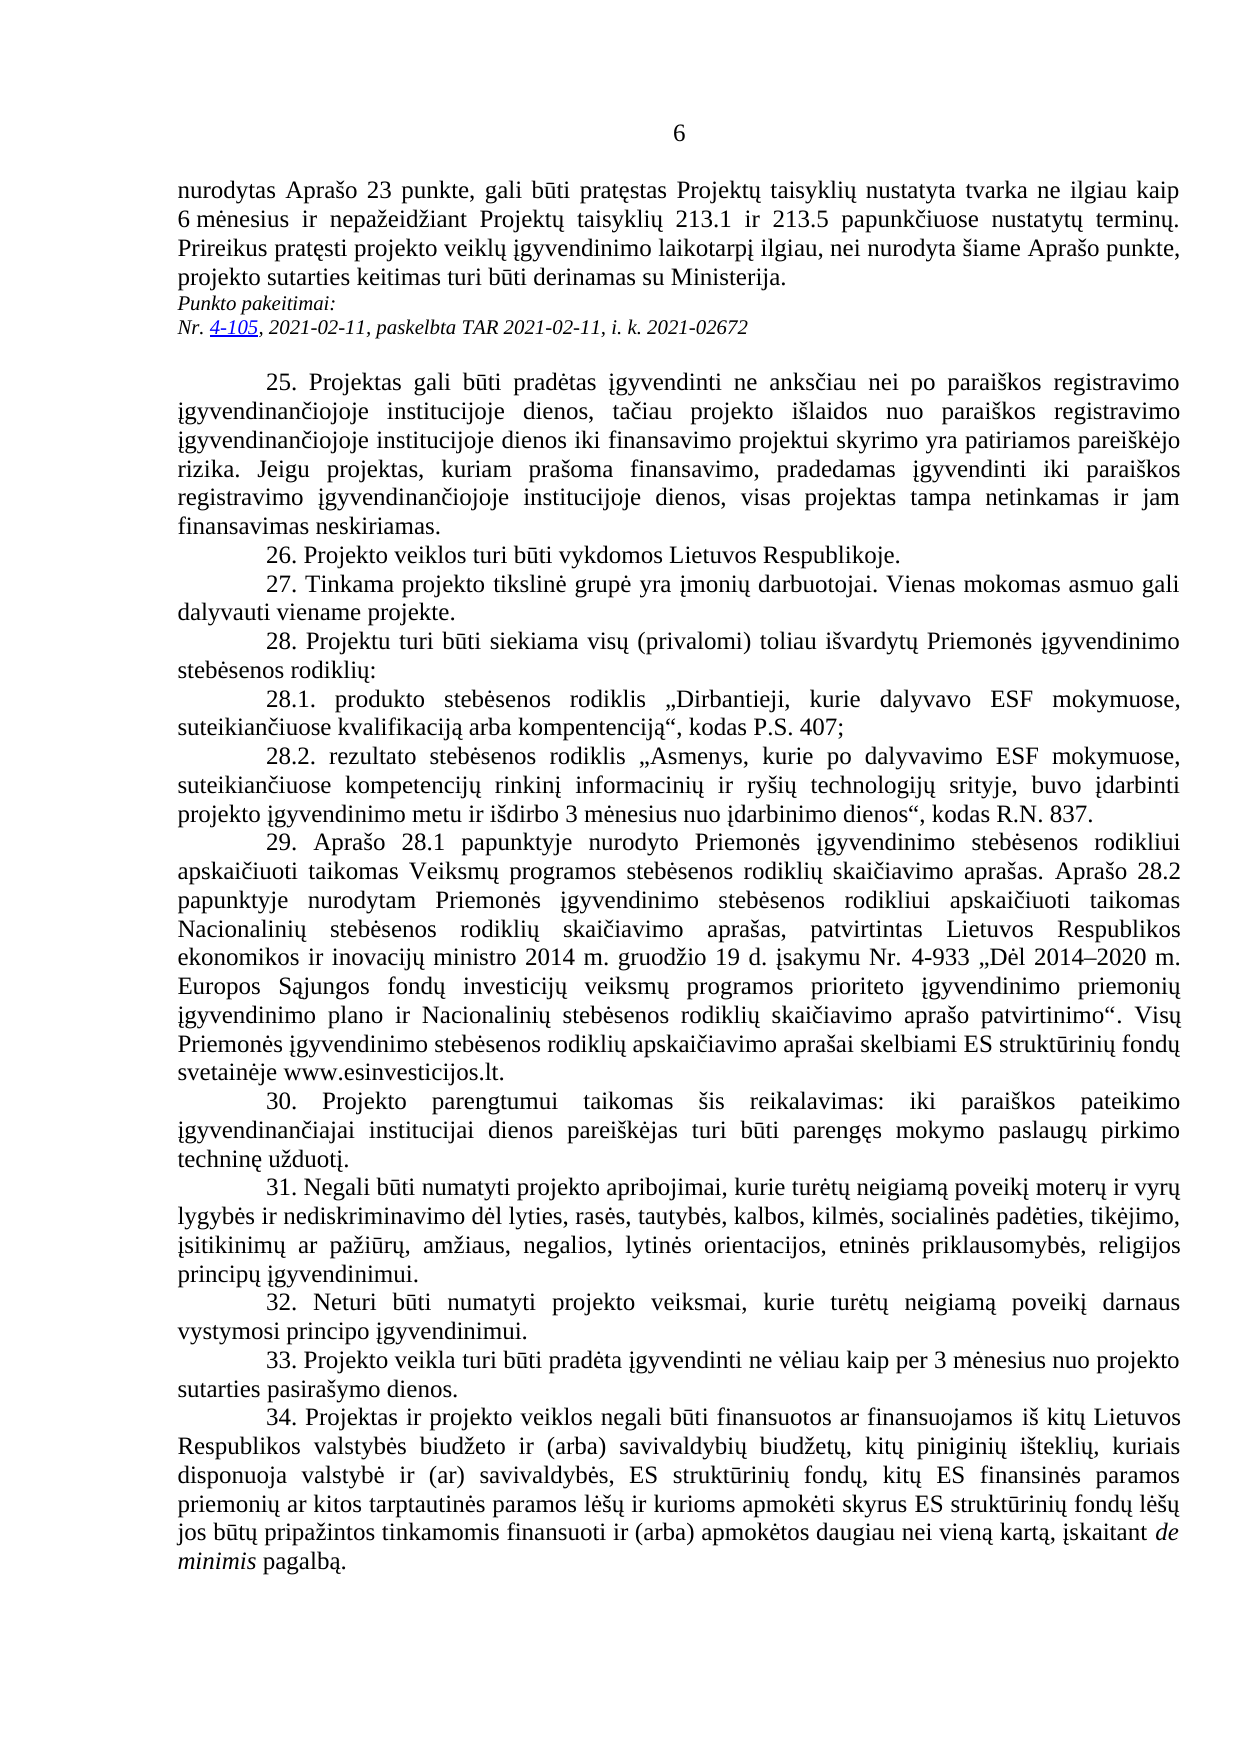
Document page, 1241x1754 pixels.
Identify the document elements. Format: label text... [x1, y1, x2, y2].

text 26. Projekto veiklos turi būti vykdomos Lietuvos Respublikoje. [177, 540, 1181, 569]
text 33. Projekto veikla turi būti pradėta įgyvendinti ne vėliau kaip per 3 mėnesius nuo projekto sutarties pasirašymo dienos. [177, 1345, 1181, 1402]
text 30. Projekto parengtumui taikomas šis reikalavimas: iki paraiškos pateikimo įgyvendinančiajai institucijai dienos pareiškėjas turi būti parengęs mokymo paslaugų pirkimo techninę užduotį. [177, 1086, 1181, 1172]
text nurodytas Aprašo 23 punkte, gali būti pratęstas Projektų taisyklių nustatyta tvarka ne ilgiau kaip 6 mėnesius ir nepažeidžiant Projektų taisyklių 213.1 ir 213.5 papunkčiuose nustatytų terminų. Prireikus pratęsti projekto veiklų įgyvendinimo laikotarpį ilgiau, nei nurodyta šiame Aprašo punkte, projekto sutarties keitimas turi būti derinamas su Ministerija. [177, 176, 1181, 291]
text 31. Negali būti numatyti projekto apribojimai, kurie turėtų neigiamą poveikį moterų ir vyrų lygybės ir nediskriminavimo dėl lyties, rasės, tautybės, kalbos, kilmės, socialinės padėties, tikėjimo, įsitikinimų ar pažiūrų, amžiaus, negalios, lytinės orientacijos, etninės priklausomybės, religijos principų įgyvendinimui. [177, 1172, 1181, 1287]
text Nr. 4-105, 2021-02-11, paskelbta TAR 2021-02-11, i. k. 2021-02672 [177, 315, 1181, 339]
text 28. Projektu turi būti siekiama visų (privalomi) toliau išvardytų Priemonės įgyvendinimo stebėsenos rodiklių: [177, 626, 1181, 684]
text 27. Tinkama projekto tikslinė grupė yra įmonių darbuotojai. Vienas mokomas asmuo gali dalyvauti viename projekte. [177, 569, 1181, 626]
text 32. Neturi būti numatyti projekto veiksmai, kurie turėtų neigiamą poveikį darnaus vystymosi principo įgyvendinimui. [177, 1287, 1181, 1345]
text Punkto pakeitimai: [177, 291, 1181, 315]
text 25. Projektas gali būti pradėtas įgyvendinti ne anksčiau nei po paraiškos registravimo įgyvendinančiojoje institucijoje dienos, tačiau projekto išlaidos nuo paraiškos registravimo įgyvendinančiojoje institucijoje dienos iki finansavimo projektui skyrimo yra patiriamos pareiškėjo rizika. Jeigu projektas, kuriam prašoma finansavimo, pradedamas įgyvendinti iki paraiškos registravimo įgyvendinančiojoje institucijoje dienos, visas projektas tampa netinkamas ir jam finansavimas neskiriamas. [177, 367, 1181, 540]
text 28.2. rezultato stebėsenos rodiklis „Asmenys, kurie po dalyvavimo ESF mokymuose, suteikiančiuose kompetencijų rinkinį informacinių ir ryšių technologijų srityje, buvo įdarbinti projekto įgyvendinimo metu ir išdirbo 3 mėnesius nuo įdarbinimo dienos“, kodas R.N. 837. [177, 741, 1181, 827]
text 29. Aprašo 28.1 papunktyje nurodyto Priemonės įgyvendinimo stebėsenos rodikliui apskaičiuoti taikomas Veiksmų programos stebėsenos rodiklių skaičiavimo aprašas. Aprašo 28.2 papunktyje nurodytam Priemonės įgyvendinimo stebėsenos rodikliui apskaičiuoti taikomas Nacionalinių stebėsenos rodiklių skaičiavimo aprašas, patvirtintas Lietuvos Respublikos ekonomikos ir inovacijų ministro 2014 m. gruodžio 19 d. įsakymu Nr. 4-933 „Dėl 2014–2020 m. Europos Sąjungos fondų investicijų veiksmų programos prioriteto įgyvendinimo priemonių įgyvendinimo plano ir Nacionalinių stebėsenos rodiklių skaičiavimo aprašo patvirtinimo“. Visų Priemonės įgyvendinimo stebėsenos rodiklių apskaičiavimo aprašai skelbiami ES struktūrinių fondų svetainėje www.esinvesticijos.lt. [177, 827, 1181, 1086]
text 28.1. produkto stebėsenos rodiklis „Dirbantieji, kurie dalyvavo ESF mokymuose, suteikiančiuose kvalifikaciją arba kompentenciją“, kodas P.S. 407; [177, 684, 1181, 741]
text 34. Projektas ir projekto veiklos negali būti finansuotos ar finansuojamos iš kitų Lietuvos Respublikos valstybės biudžeto ir (arba) savivaldybių biudžetų, kitų piniginių išteklių, kuriais disponuoja valstybė ir (ar) savivaldybės, ES struktūrinių fondų, kitų ES finansinės paramos priemonių ar kitos tarptautinės paramos lėšų ir kurioms apmokėti skyrus ES struktūrinių fondų lėšų jos būtų pripažintos tinkamomis finansuoti ir (arba) apmokėtos daugiau nei vieną kartą, įskaitant de minimis pagalbą. [177, 1402, 1181, 1575]
